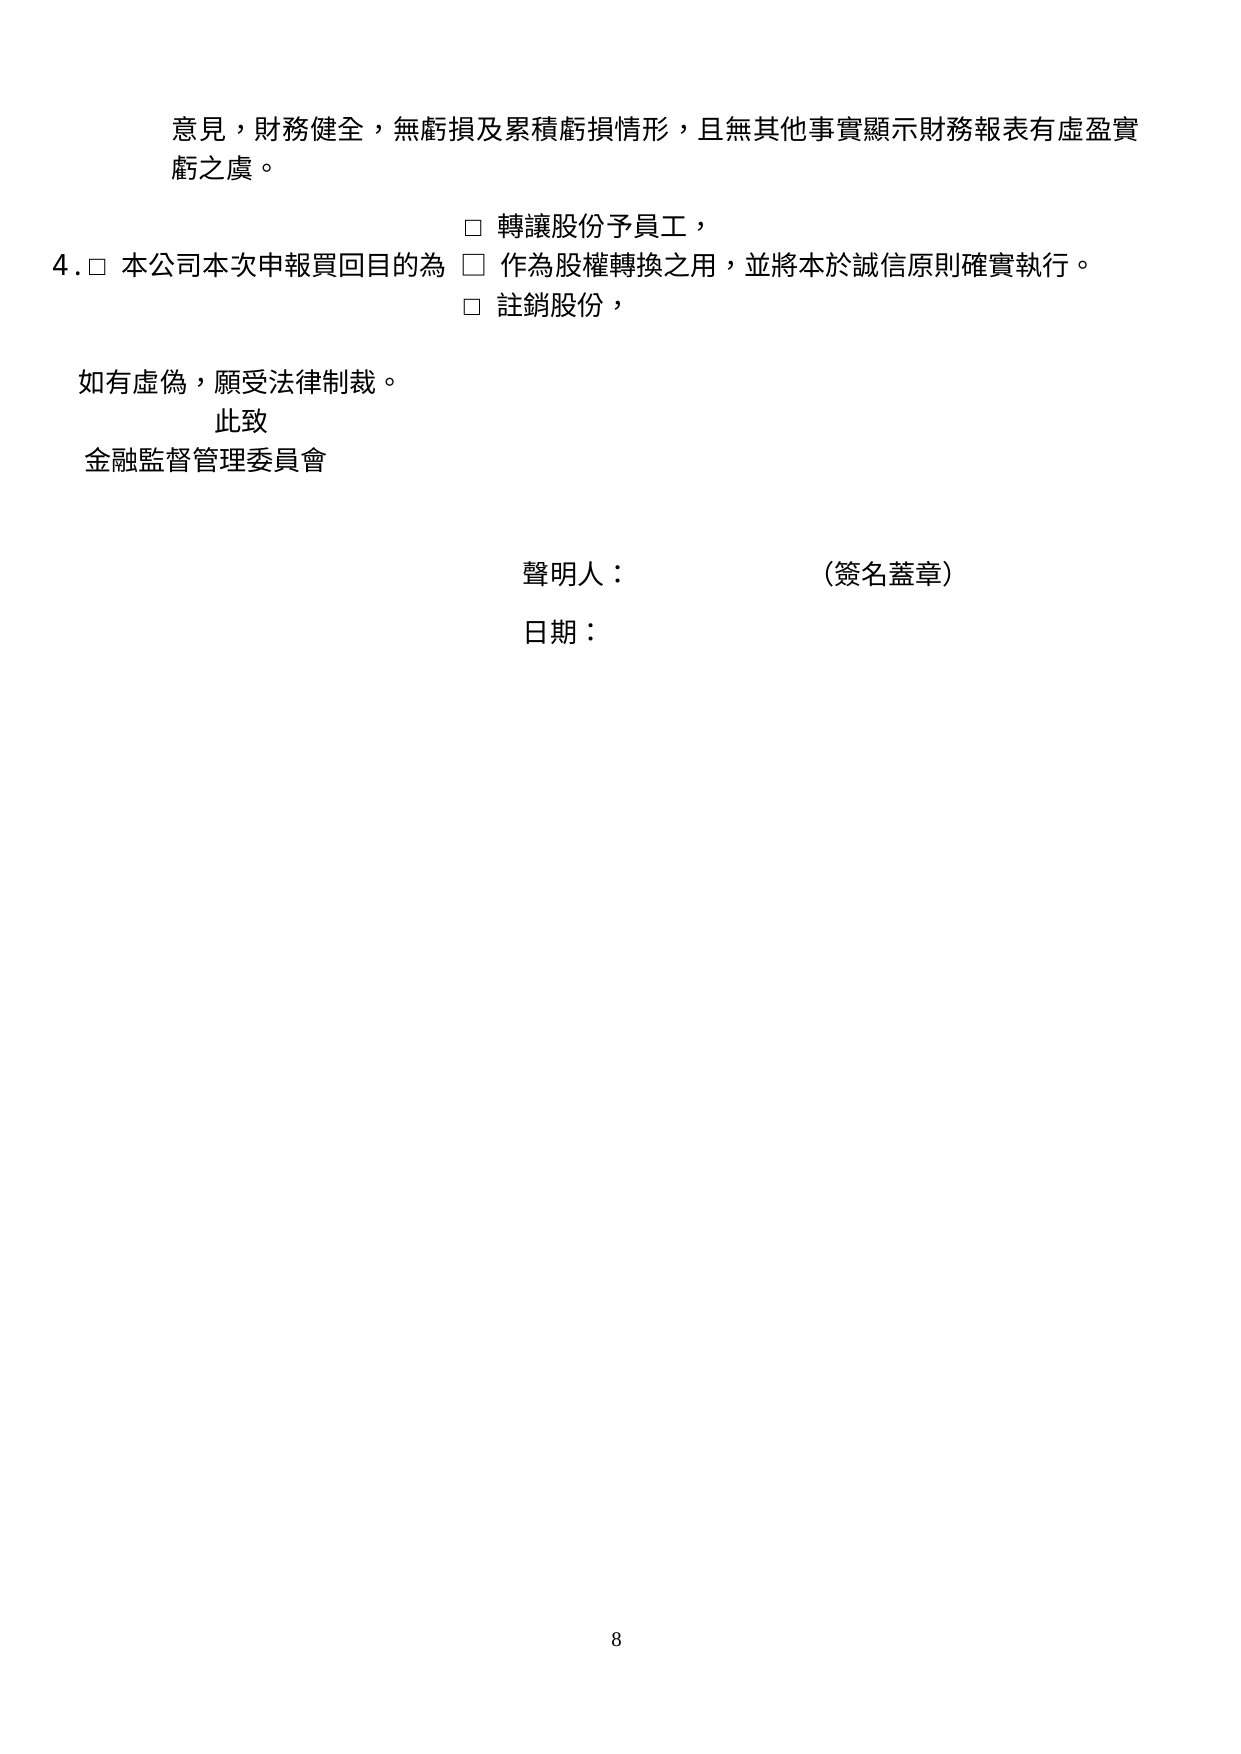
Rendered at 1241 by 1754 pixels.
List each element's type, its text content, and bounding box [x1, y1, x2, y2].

text □ 註銷股份， [51, 284, 1144, 324]
text 日期： [51, 611, 1144, 650]
text 金融監督管理委員會 [51, 439, 1144, 478]
list 意見，財務健全，無虧損及累積虧損情形，且無其他事實顯示財務報表有虛盈實虧之虞。 [51, 108, 1144, 186]
list □ 本公司本次申報買回目的為 □ 作為股權轉換之用，並將本於誠信原則確實執行。 [51, 244, 1141, 284]
text □ 轉讓股份予員工， [51, 205, 1144, 244]
text 此致 [51, 400, 1144, 439]
text 如有虛偽，願受法律制裁。 [51, 361, 1144, 400]
text 聲明人： （簽名蓋章） [51, 553, 1197, 592]
